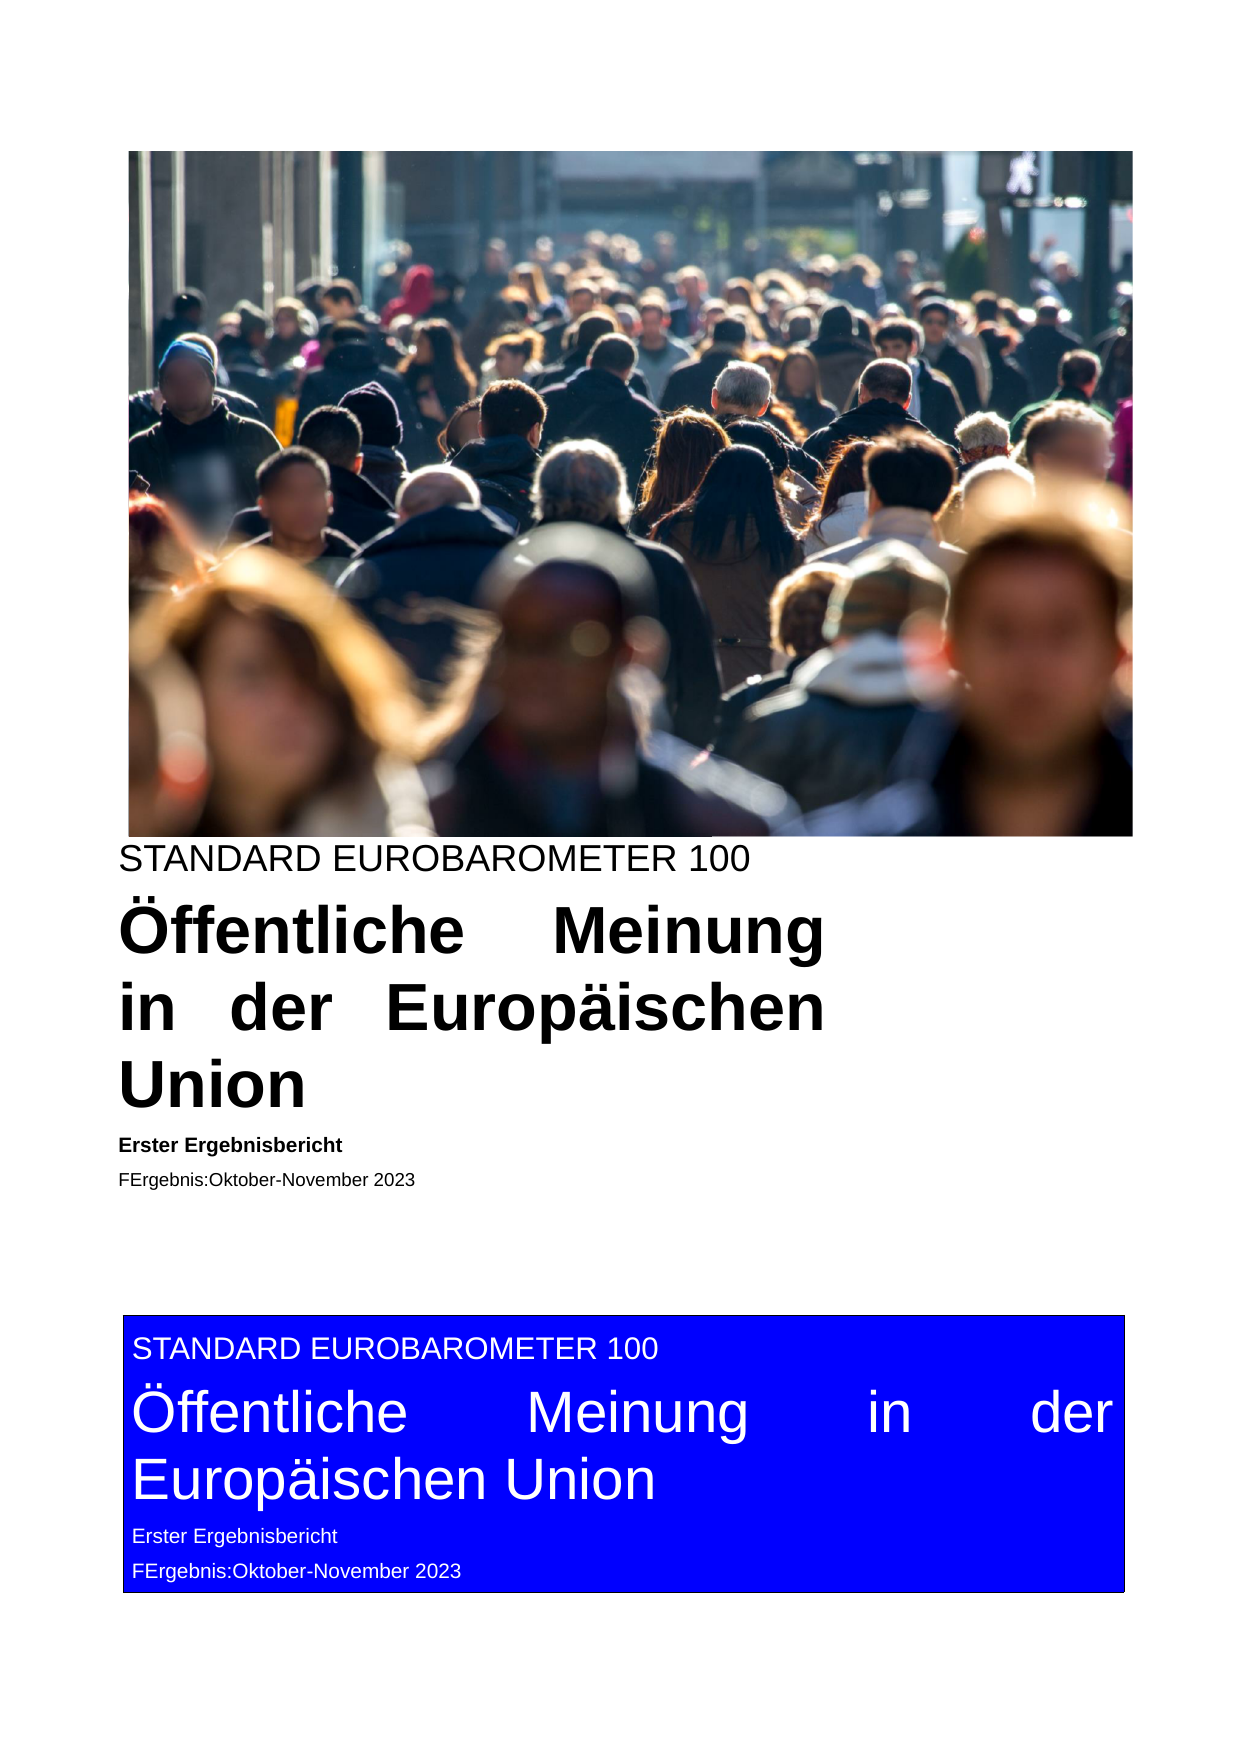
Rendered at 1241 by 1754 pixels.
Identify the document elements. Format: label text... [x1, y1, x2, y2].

text STANDARD EUROBAROMETER 100 [132, 1330, 1115, 1366]
picture [128, 151, 1133, 837]
text FErgebnis:Oktober-November 2023 [132, 1559, 1115, 1583]
text STANDARD EUROBAROMETER 100 [118, 153, 1122, 879]
text Öffentliche Meinung in der Europäischen Union [132, 1377, 1115, 1512]
text Erster Ergebnisbericht [132, 1523, 1115, 1547]
text Erster Ergebnisbericht [118, 1133, 1122, 1157]
text Öffentliche Meinung in der Europäischen Union [118, 891, 827, 1121]
text FErgebnis:Oktober-November 2023 [118, 1169, 1122, 1191]
